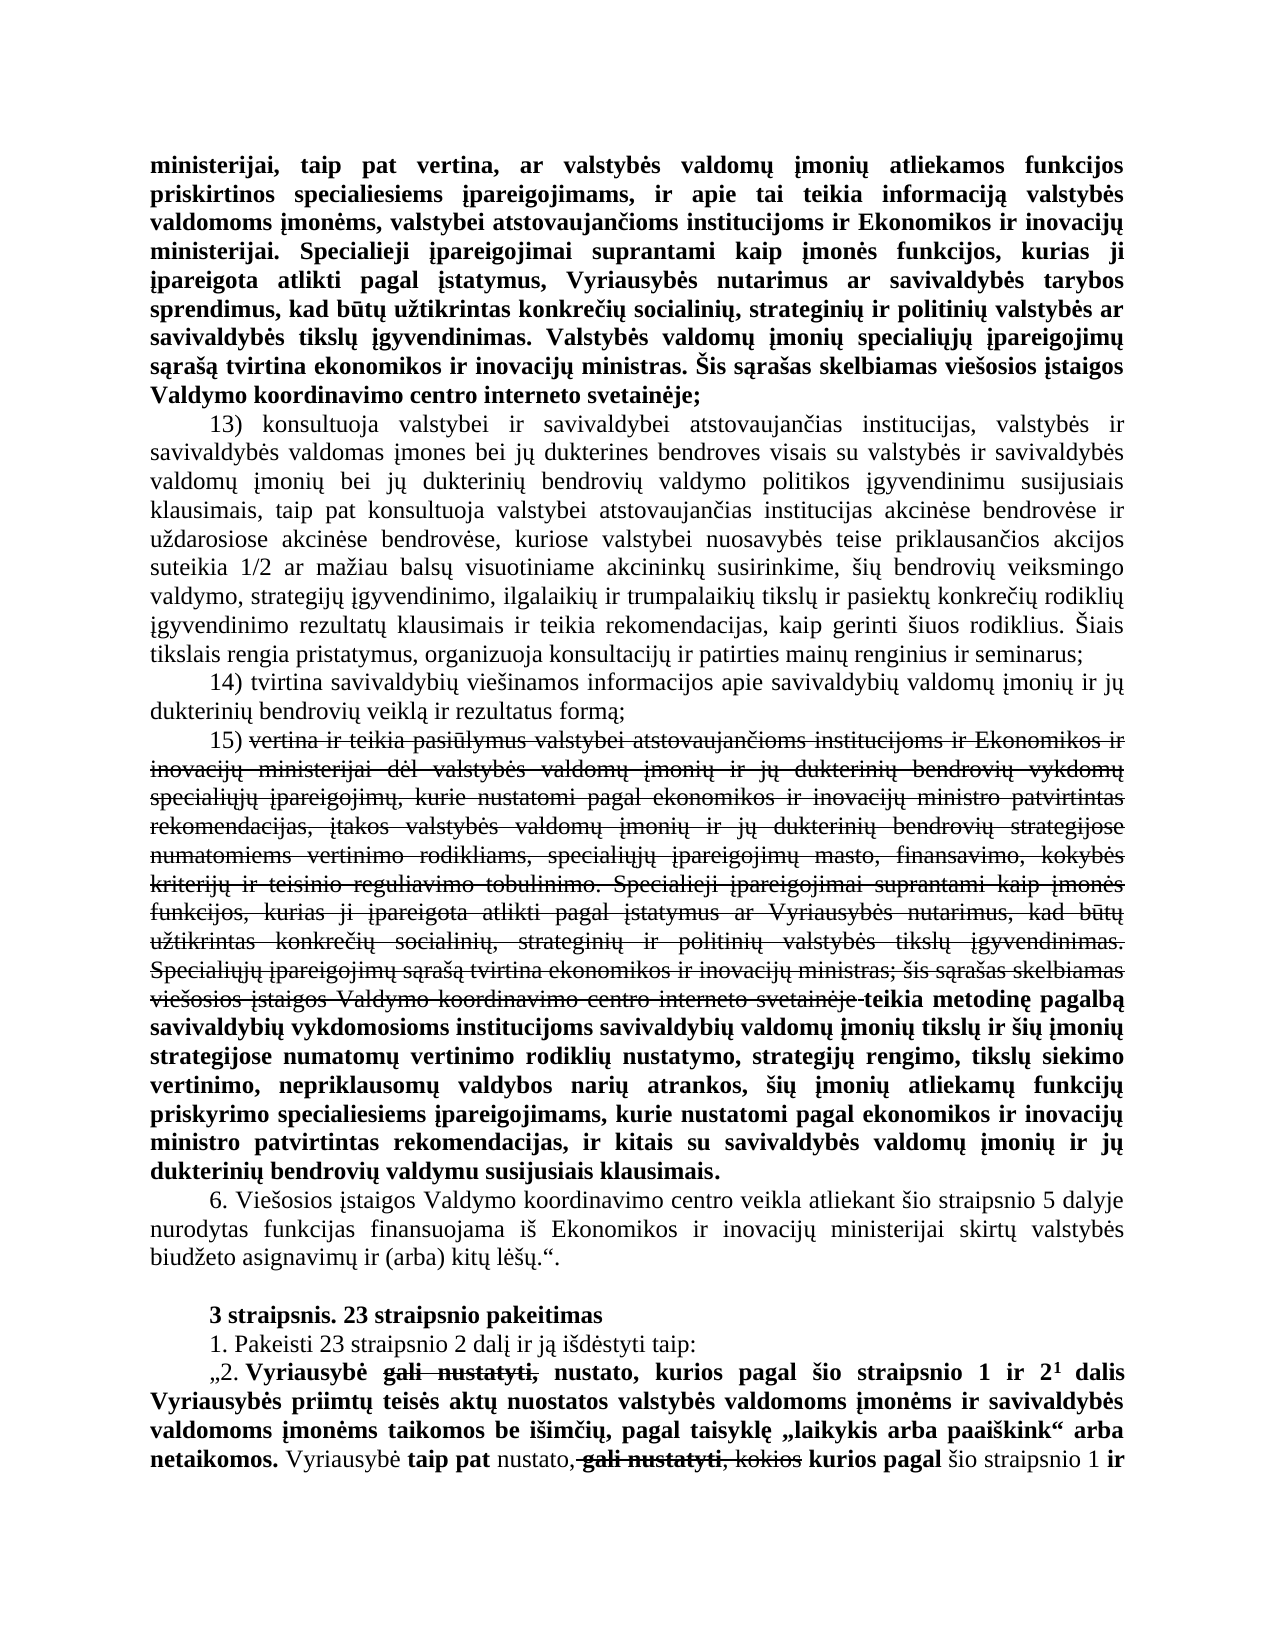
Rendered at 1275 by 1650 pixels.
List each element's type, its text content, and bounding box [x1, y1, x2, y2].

text 3 straipsnis. 23 straipsnio pakeitimas [150, 1300, 1125, 1329]
text 15) vertina ir teikia pasiūlymus valstybei atstovaujančioms institucijoms ir Ekonomikos ir inovacijų ministerijai dėl valstybės valdomų įmonių ir jų dukterinių bendrovių vykdomų specialiųjų įpareigojimų, kurie nustatomi pagal ekonomikos ir inovacijų ministro patvirtintas rekomendacijas, įtakos valstybės valdomų įmonių ir jų dukterinių bendrovių strategijose numatomiems vertinimo rodikliams, specialiųjų įpareigojimų masto, finansavimo, kokybės kriterijų ir teisinio reguliavimo tobulinimo. Specialieji įpareigojimai suprantami kaip įmonės funkcijos, kurias ji įpareigota atlikti pagal įstatymus ar Vyriausybės nutarimus, kad būtų užtikrintas konkrečių socialinių, strateginių ir politinių valstybės tikslų įgyvendinimas. Specialiųjų įpareigojimų sąrašą tvirtina ekonomikos ir inovacijų ministras; šis sąrašas skelbiamas viešosios įstaigos Valdymo koordinavimo centro interneto svetainėje teikia metodinę pagalbą savivaldybių vykdomosioms institucijoms savivaldybių valdomų įmonių tikslų ir šių įmonių strategijose numatomų vertinimo rodiklių nustatymo, strategijų rengimo, tikslų siekimo vertinimo, nepriklausomų valdybos narių atrankos, šių įmonių atliekamų funkcijų priskyrimo specialiesiems įpareigojimams, kurie nustatomi pagal ekonomikos ir inovacijų ministro patvirtintas rekomendacijas, ir kitais su savivaldybės valdomų įmonių ir jų dukterinių bendrovių valdymu susijusiais klausimais. [150, 972, 1125, 1185]
text 14) tvirtina savivaldybių viešinamos informacijos apie savivaldybių valdomų įmonių ir jų dukterinių bendrovių veiklą ir rezultatus formą; [150, 667, 1125, 725]
text 13) konsultuoja valstybei ir savivaldybei atstovaujančias institucijas, valstybės ir savivaldybės valdomas įmones bei jų dukterines bendroves visais su valstybės ir savivaldybės valdomų įmonių bei jų dukterinių bendrovių valdymo politikos įgyvendinimu susijusiais klausimais, taip pat konsultuoja valstybei atstovaujančias institucijas akcinėse bendrovėse ir uždarosiose akcinėse bendrovėse, kuriose valstybei nuosavybės teise priklausančios akcijos suteikia 1/2 ar mažiau balsų visuotiniame akcininkų susirinkime, šių bendrovių veiksmingo valdymo, strategijų įgyvendinimo, ilgalaikių ir trumpalaikių tikslų ir pasiektų konkrečių rodiklių įgyvendinimo rezultatų klausimais ir teikia rekomendacijas, kaip gerinti šiuos rodiklius. Šiais tikslais rengia pristatymus, organizuoja konsultacijų ir patirties mainų renginius ir seminarus; [150, 409, 1125, 667]
text 6. Viešosios įstaigos Valdymo koordinavimo centro veikla atliekant šio straipsnio 5 dalyje nurodytas funkcijas finansuojama iš Ekonomikos ir inovacijų ministerijai skirtų valstybės biudžeto asignavimų ir (arba) kitų lėšų.“. [150, 1185, 1125, 1271]
text 15) vertina ir teikia pasiūlymus valstybei atstovaujančioms institucijoms ir Ekonomikos ir inovacijų ministerijai dėl valstybės valdomų įmonių ir jų dukterinių bendrovių vykdomų specialiųjų įpareigojimų, kurie nustatomi pagal ekonomikos ir inovacijų ministro patvirtintas rekomendacijas, įtakos valstybės valdomų įmonių ir jų dukterinių bendrovių strategijose numatomiems vertinimo rodikliams, specialiųjų įpareigojimų masto, finansavimo, kokybės kriterijų ir teisinio reguliavimo tobulinimo. Specialieji įpareigojimai suprantami kaip įmonės funkcijos, kurias ji įpareigota atlikti pagal įstatymus ar Vyriausybės nutarimus, kad būtų užtikrintas konkrečių socialinių, strateginių ir politinių valstybės tikslų įgyvendinimas. Specialiųjų įpareigojimų sąrašą tvirtina ekonomikos ir inovacijų ministras; šis sąrašas skelbiamas viešosios įstaigos Valdymo koordinavimo centro interneto svetainėje teikia metodinę pagalbą savivaldybių vykdomosioms institucijoms savivaldybių valdomų įmonių tikslų ir šių įmonių strategijose numatomų vertinimo rodiklių nustatymo, strategijų rengimo, tikslų siekimo vertinimo, nepriklausomų valdybos narių atrankos, šių įmonių atliekamų funkcijų priskyrimo specialiesiems įpareigojimams, kurie nustatomi pagal ekonomikos ir inovacijų ministro patvirtintas rekomendacijas, ir kitais su savivaldybės valdomų įmonių ir jų dukterinių bendrovių valdymu susijusiais klausimais. [150, 725, 1125, 798]
text 12) teikia metodinę pagalbą savivaldybėms atstovaujančioms institucijoms savivaldybių valdomų įmonių tikslų ir strategijose numatomų vertinimo rodiklių nustatymo, strategijų rengimo, tikslų siekimo vertinimo, nepriklausomų valdybos narių atrankos ir kitais su savivaldybės valdomų įmonių ir jų dukterinių bendrovių valdymu susijusiais klausimais vertina valstybės valdomų įmonių ir jų dukterinių bendrovių vykdomų specialiųjų įpareigojimų, kurie nustatomi pagal ekonomikos ir inovacijų ministro patvirtintas rekomendacijas, atlikimo rezultatus, jų įtaką valstybės valdomų įmonių finansiniams rodikliams, specialiųjų įpareigojimų įtraukimo į apskaitą ir jų atskleidimo tinkamumą ir teikia dėl viso to pasiūlymus valstybei atstovaujančioms institucijoms ir Ekonomikos ir inovacijų ministerijai, taip pat vertina, ar valstybės valdomų įmonių atliekamos funkcijos priskirtinos specialiesiems įpareigojimams, ir apie tai teikia informaciją valstybės valdomoms įmonėms, valstybei atstovaujančioms institucijoms ir Ekonomikos ir inovacijų ministerijai. Specialieji įpareigojimai suprantami kaip įmonės funkcijos, kurias ji įpareigota atlikti pagal įstatymus, Vyriausybės nutarimus ar savivaldybės tarybos sprendimus, kad būtų užtikrintas konkrečių socialinių, strateginių ir politinių valstybės ar savivaldybės tikslų įgyvendinimas. Valstybės valdomų įmonių specialiųjų įpareigojimų sąrašą tvirtina ekonomikos ir inovacijų ministras. Šis sąrašas skelbiamas viešosios įstaigos Valdymo koordinavimo centro interneto svetainėje; [150, 150, 1125, 409]
text 1. Pakeisti 23 straipsnio 2 dalį ir ją išdėstyti taip: [150, 1329, 1125, 1357]
text 15) vertina ir teikia pasiūlymus valstybei atstovaujančioms institucijoms ir Ekonomikos ir inovacijų ministerijai dėl valstybės valdomų įmonių ir jų dukterinių bendrovių vykdomų specialiųjų įpareigojimų, kurie nustatomi pagal ekonomikos ir inovacijų ministro patvirtintas rekomendacijas, įtakos valstybės valdomų įmonių ir jų dukterinių bendrovių strategijose numatomiems vertinimo rodikliams, specialiųjų įpareigojimų masto, finansavimo, kokybės kriterijų ir teisinio reguliavimo tobulinimo. Specialieji įpareigojimai suprantami kaip įmonės funkcijos, kurias ji įpareigota atlikti pagal įstatymus ar Vyriausybės nutarimus, kad būtų užtikrintas konkrečių socialinių, strateginių ir politinių valstybės tikslų įgyvendinimas. Specialiųjų įpareigojimų sąrašą tvirtina ekonomikos ir inovacijų ministras; šis sąrašas skelbiamas viešosios įstaigos Valdymo koordinavimo centro interneto svetainėje teikia metodinę pagalbą savivaldybių vykdomosioms institucijoms savivaldybių valdomų įmonių tikslų ir šių įmonių strategijose numatomų vertinimo rodiklių nustatymo, strategijų rengimo, tikslų siekimo vertinimo, nepriklausomų valdybos narių atrankos, šių įmonių atliekamų funkcijų priskyrimo specialiesiems įpareigojimams, kurie nustatomi pagal ekonomikos ir inovacijų ministro patvirtintas rekomendacijas, ir kitais su savivaldybės valdomų įmonių ir jų dukterinių bendrovių valdymu susijusiais klausimais. [150, 886, 1125, 942]
text „2. Vyriausybė gali nustatyti, nustato, kurios pagal šio straipsnio 1 ir 21 dalis Vyriausybės priimtų teisės aktų nuostatos valstybės valdomoms įmonėms ir savivaldybės valdomoms įmonėms taikomos be išimčių, pagal taisyklę „laikykis arba paaiškink“ arba netaikomos. Vyriausybė taip pat nustato, gali nustatyti, kokios kurios pagal šio straipsnio 1 ir [150, 1357, 1125, 1472]
